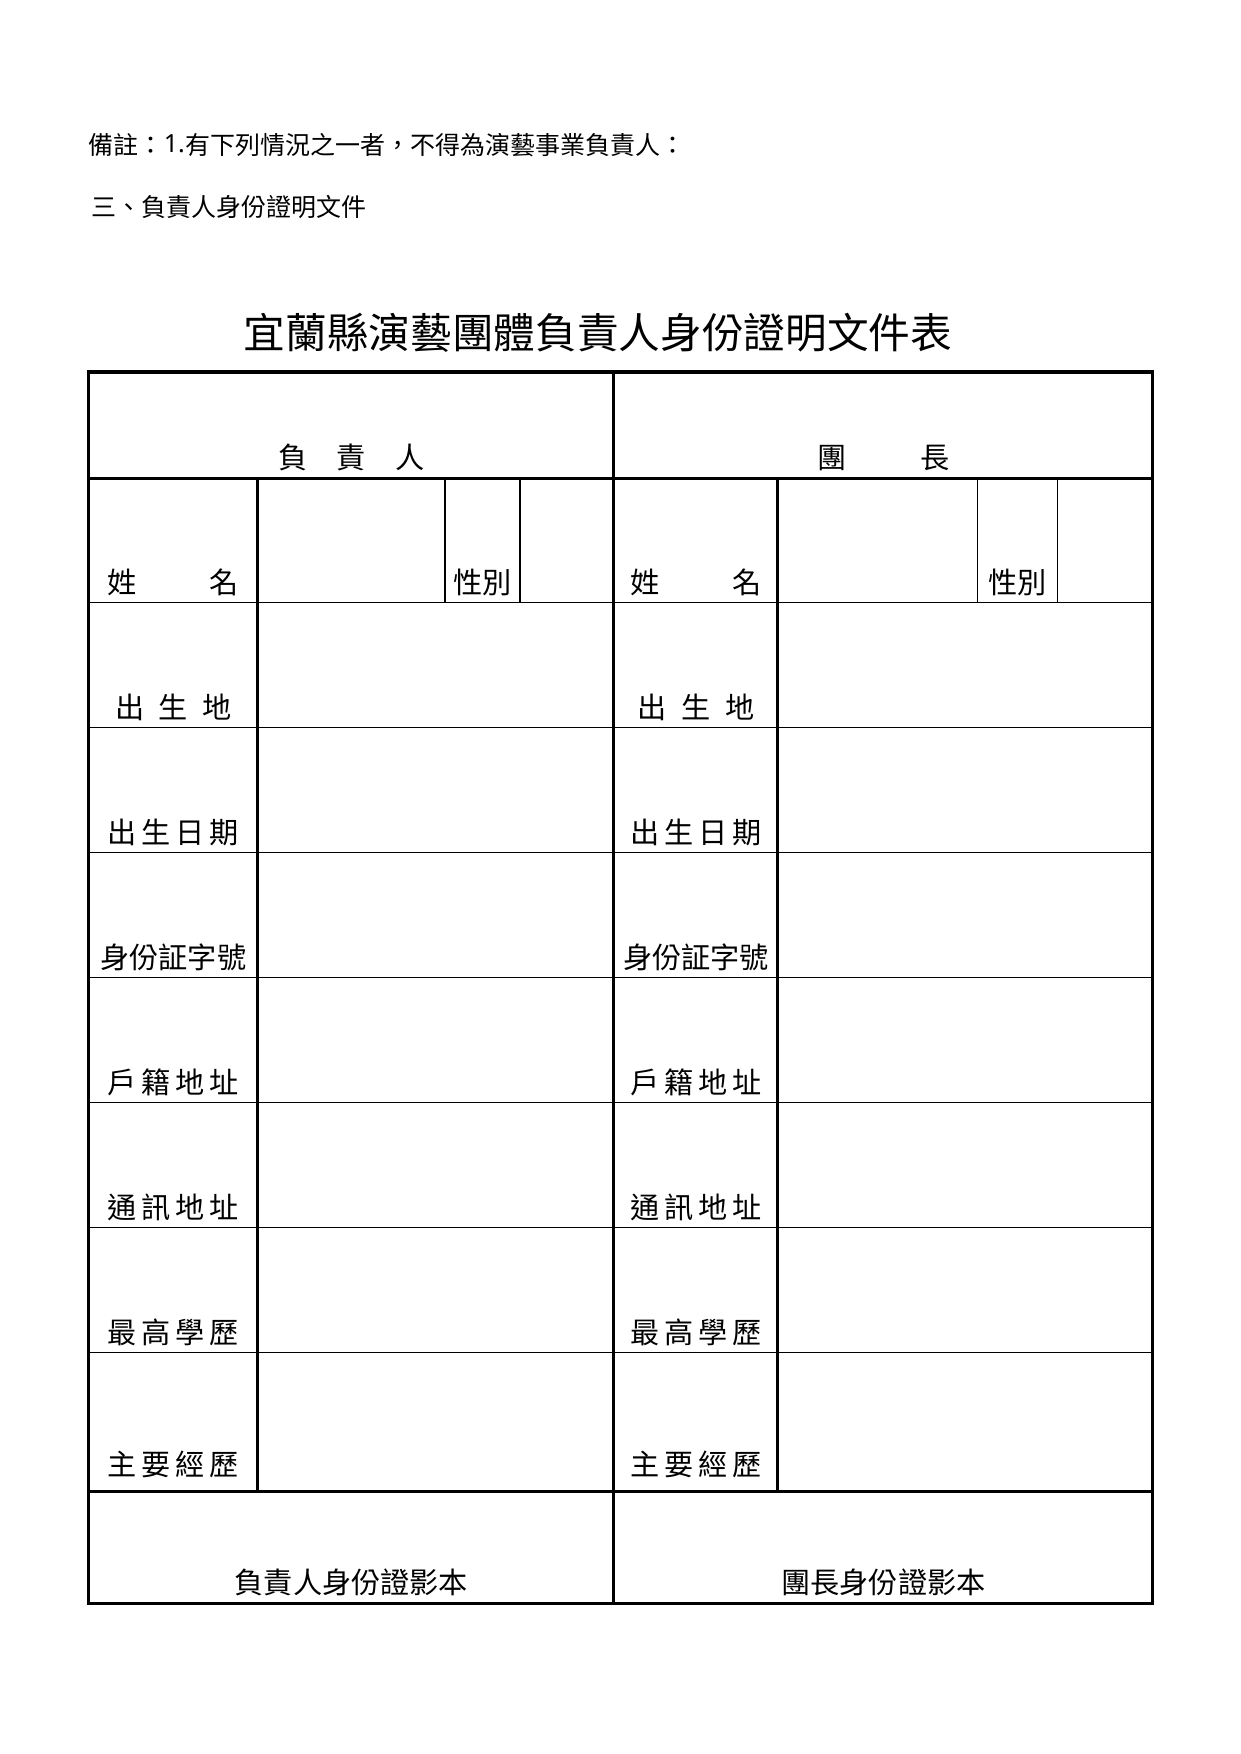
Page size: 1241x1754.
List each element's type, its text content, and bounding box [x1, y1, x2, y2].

table_cell [259, 603, 612, 727]
table_cell [779, 728, 1151, 852]
table_cell 身份証字號 [90, 853, 256, 977]
table_cell 最高學歷 [615, 1228, 776, 1352]
table_cell [779, 978, 1151, 1102]
table_cell 性別 [978, 480, 1057, 602]
table_cell [1058, 480, 1151, 602]
table_cell 通訊地址 [615, 1103, 776, 1227]
table_cell 團 長 [615, 374, 1151, 477]
table_cell 出生地 [90, 603, 256, 727]
table_cell 戶籍地址 [615, 978, 776, 1102]
table_cell [779, 853, 1151, 977]
text 備註：1.有下列情況之一者，不得為演藝事業負責人： [89, 102, 1152, 164]
table_cell [521, 480, 612, 602]
table_cell [779, 603, 1151, 727]
table_cell 負責人身份證影本 [90, 1493, 612, 1602]
table_cell 主要經歷 [615, 1353, 776, 1490]
table_cell 戶籍地址 [90, 978, 256, 1102]
table_header 三、負責人身份證明文件 宜蘭縣演藝團體負責人身份證明文件表 [89, 164, 1153, 370]
table_cell 團長身份證影本 [615, 1493, 1151, 1602]
table_cell [259, 728, 612, 852]
table_cell 最高學歷 [90, 1228, 256, 1352]
table_cell 身份証字號 [615, 853, 776, 977]
table_cell 性別 [446, 480, 519, 602]
table_cell [259, 853, 612, 977]
table_cell 出生地 [615, 603, 776, 727]
table_cell [779, 1103, 1151, 1227]
table_cell [779, 480, 977, 602]
table_cell [779, 1353, 1151, 1490]
table_cell 出生日期 [90, 728, 256, 852]
table_cell [259, 1228, 612, 1352]
table_cell [779, 1228, 1151, 1352]
table_cell [259, 480, 444, 602]
table_cell 主要經歷 [90, 1353, 256, 1490]
table_cell [259, 1353, 612, 1490]
table_cell 負 責 人 [90, 374, 612, 477]
table_cell [259, 1103, 612, 1227]
table_cell 出生日期 [615, 728, 776, 852]
table_cell 姓 名 [90, 480, 256, 602]
table_cell [259, 978, 612, 1102]
table_cell 姓 名 [615, 480, 776, 602]
table_cell 通訊地址 [90, 1103, 256, 1227]
